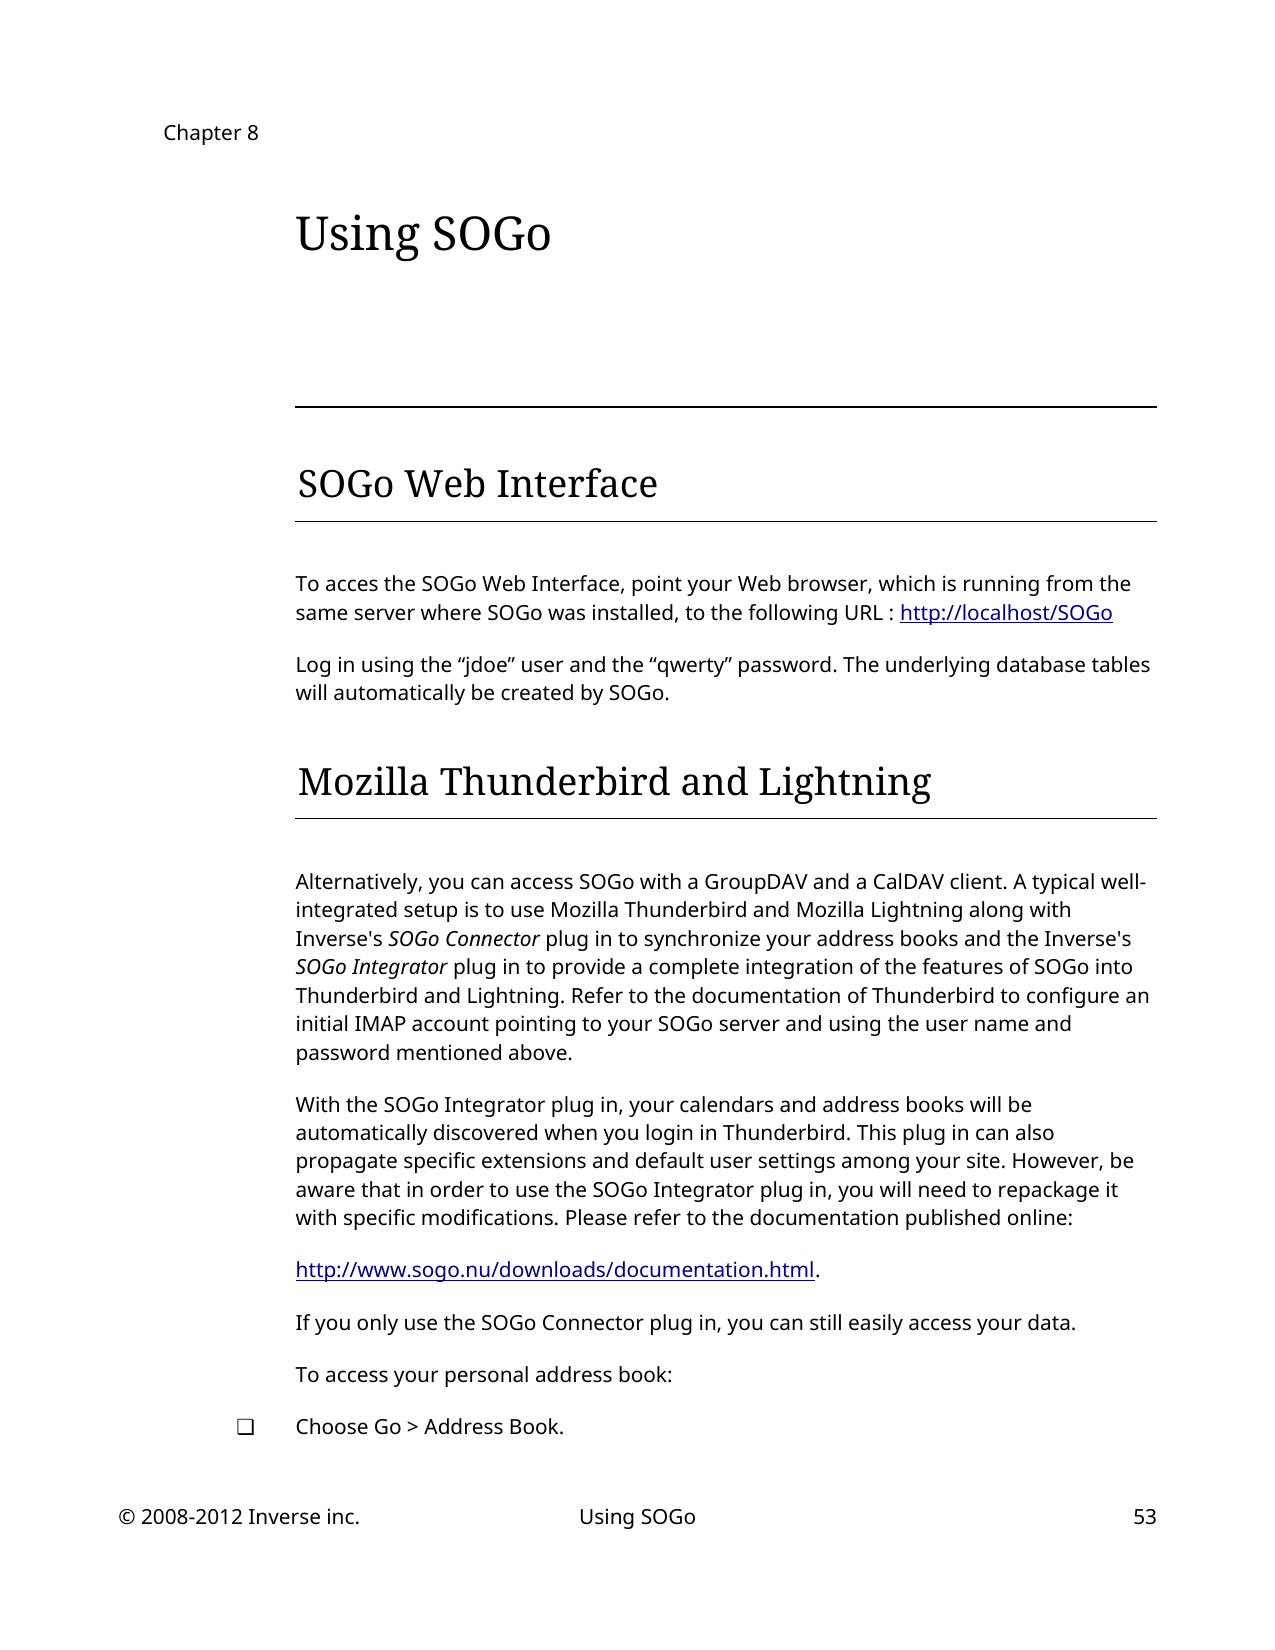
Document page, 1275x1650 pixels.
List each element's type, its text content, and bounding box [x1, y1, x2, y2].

text Log in using the “jdoe” user and the “qwerty” password. The underlying database tables will automatically be created by SOGo. [295, 650, 1157, 707]
text If you only use the SOGo Connector plug in, you can still easily access your data. [295, 1308, 1157, 1336]
text http://www.sogo.nu/downloads/documentation.html. [295, 1256, 1157, 1284]
text To acces the SOGo Web Interface, point your Web browser, which is running from the same server where SOGo was installed, to the following URL : http://localhost/SOGo [295, 569, 1157, 626]
subtitle Using SOGo [295, 201, 1157, 406]
subtitle SOGo Web Interface [295, 458, 1157, 521]
text With the SOGo Integrator plug in, your calendars and address books will be automatically discovered when you login in Thunderbird. This plug in can also propagate specific extensions and default user settings among your site. However, be aware that in order to use the SOGo Integrator plug in, you will need to repackage it with specific modifications. Please refer to the documentation published online: [295, 1090, 1157, 1232]
text To access your personal address book: [295, 1360, 1157, 1388]
text Alternatively, you can access SOGo with a GroupDAV and a CalDAV client. A typical well-integrated setup is to use Mozilla Thunderbird and Mozilla Lightning along with Inverse's SOGo Connector plug in to synchronize your address books and the Inverse's SOGo Integrator plug in to provide a complete integration of the features of SOGo into Thunderbird and Lightning. Refer to the documentation of Thunderbird to configure an initial IMAP account pointing to your SOGo server and using the user name and password mentioned above. [295, 867, 1157, 1066]
subtitle Mozilla Thunderbird and Lightning [295, 755, 1157, 818]
list ❏ Choose Go > Address Book. [236, 1412, 1157, 1440]
